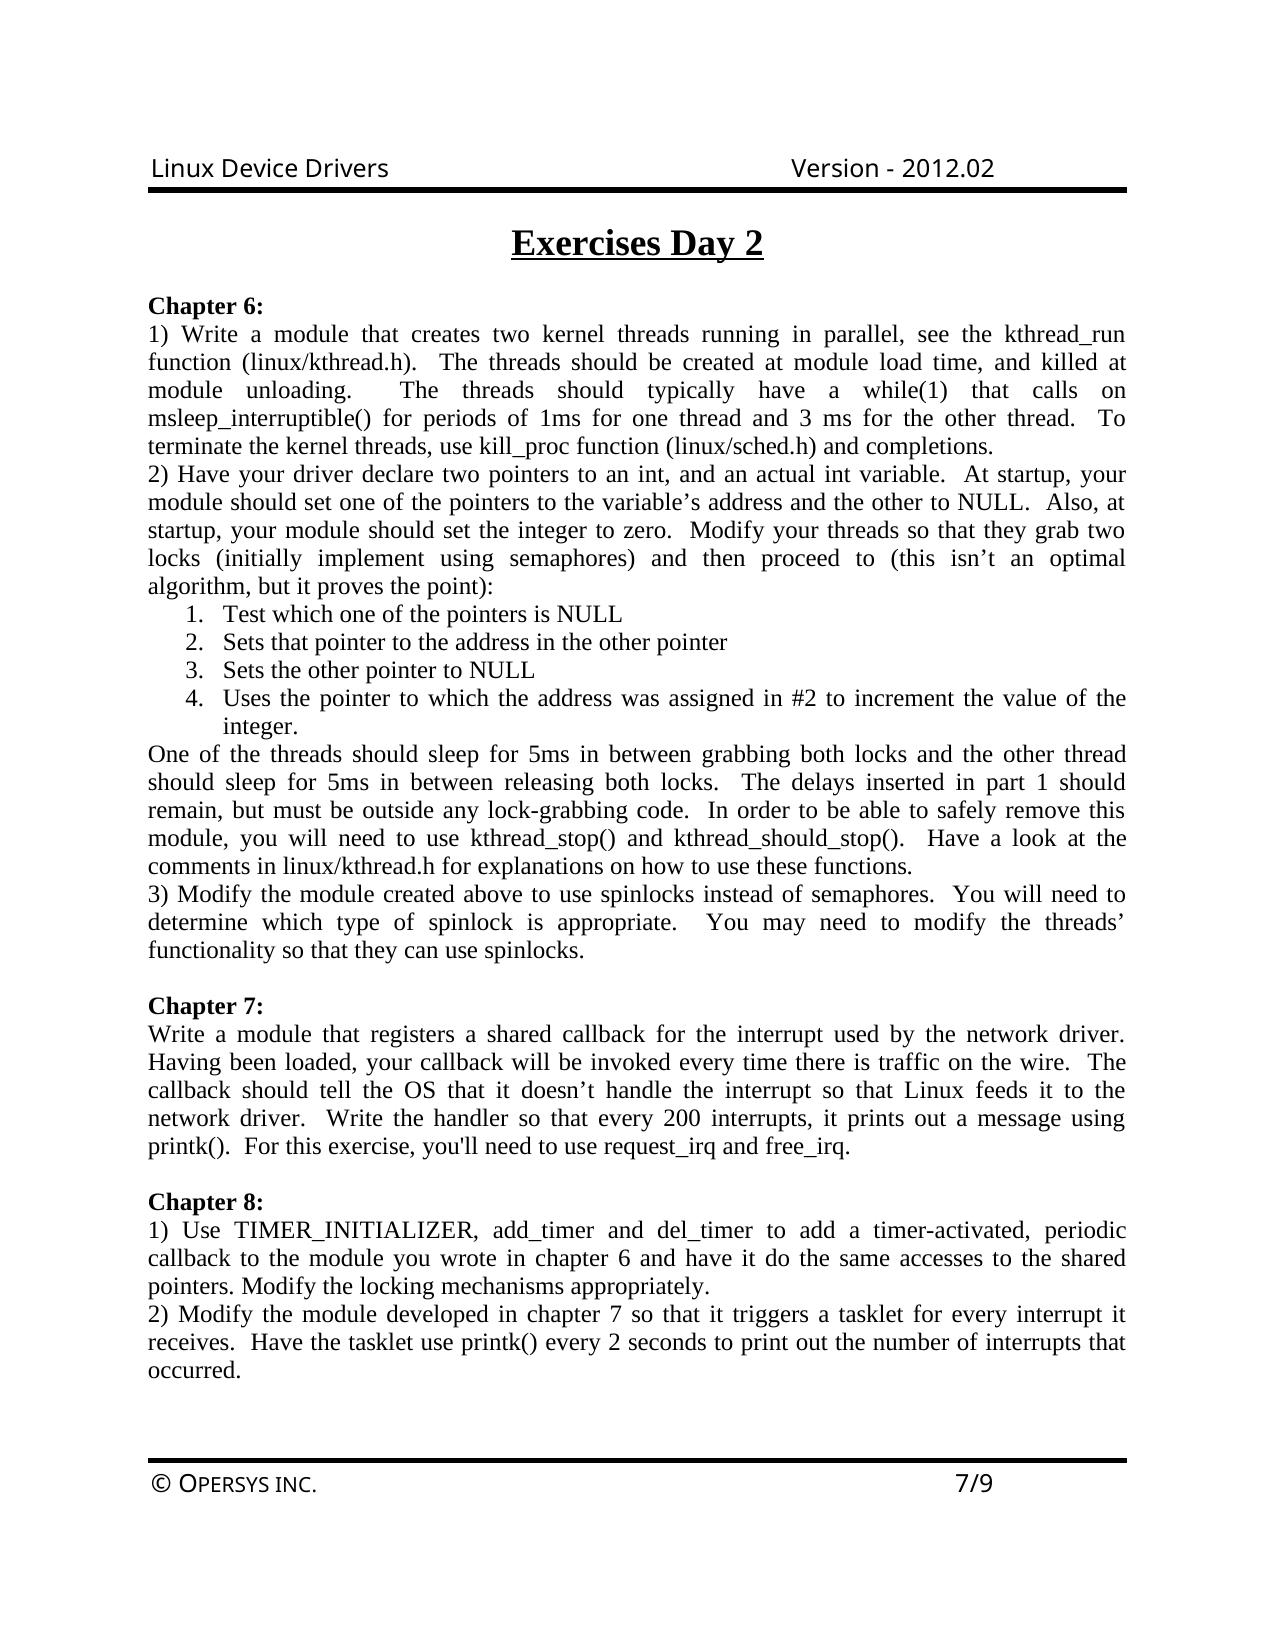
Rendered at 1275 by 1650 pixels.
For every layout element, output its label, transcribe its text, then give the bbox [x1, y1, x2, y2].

text 1) Write a module that creates two kernel threads running in parallel, see the kthread_run function (linux/kthread.h). The threads should be created at module load time, and killed at module unloading. The threads should typically have a while(1) that calls on msleep_interruptible() for periods of 1ms for one thread and 3 ms for the other thread. To terminate the kernel threads, use kill_proc function (linux/sched.h) and completions. [148, 319, 1127, 460]
text 1) Use TIMER_INITIALIZER, add_timer and del_timer to add a timer-activated, periodic callback to the module you wrote in chapter 6 and have it do the same accesses to the shared pointers. Modify the locking mechanisms appropriately. [148, 1216, 1127, 1300]
text Chapter 6: [148, 292, 1127, 319]
text Chapter 8: [148, 1188, 1127, 1216]
text Chapter 7: [148, 992, 1127, 1020]
text One of the threads should sleep for 5ms in between grabbing both locks and the other thread should sleep for 5ms in between releasing both locks. The delays inserted in part 1 should remain, but must be outside any lock-grabbing code. In order to be able to safely remove this module, you will need to use kthread_stop() and kthread_should_stop(). Have a look at the comments in linux/kthread.h for explanations on how to use these functions. [148, 740, 1127, 880]
list Sets that pointer to the address in the other pointer [185, 628, 1127, 656]
list Uses the pointer to which the address was assigned in #2 to increment the value of the integer. [185, 684, 1127, 740]
text Write a module that registers a shared callback for the interrupt used by the network driver. Having been loaded, your callback will be invoked every time there is traffic on the wire. The callback should tell the OS that it doesn’t handle the interrupt so that Linux feeds it to the network driver. Write the handler so that every 200 interrupts, it prints out a message using printk(). For this exercise, you'll need to use request_irq and free_irq. [148, 1020, 1127, 1160]
text 2) Have your driver declare two pointers to an int, and an actual int variable. At startup, your module should set one of the pointers to the variable’s address and the other to NULL. Also, at startup, your module should set the integer to zero. Modify your threads so that they grab two locks (initially implement using semaphores) and then proceed to (this isn’t an optimal algorithm, but it proves the point): [148, 460, 1127, 600]
text 2) Modify the module developed in chapter 7 so that it triggers a tasklet for every interrupt it receives. Have the tasklet use printk() every 2 seconds to print out the number of interrupts that occurred. [148, 1300, 1127, 1384]
text Exercises Day 2 [148, 222, 1127, 263]
text 3) Modify the module created above to use spinlocks instead of semaphores. You will need to determine which type of spinlock is appropriate. You may need to modify the threads’ functionality so that they can use spinlocks. [148, 880, 1127, 964]
list Sets the other pointer to NULL [185, 656, 1127, 684]
list Test which one of the pointers is NULL [185, 600, 1127, 628]
